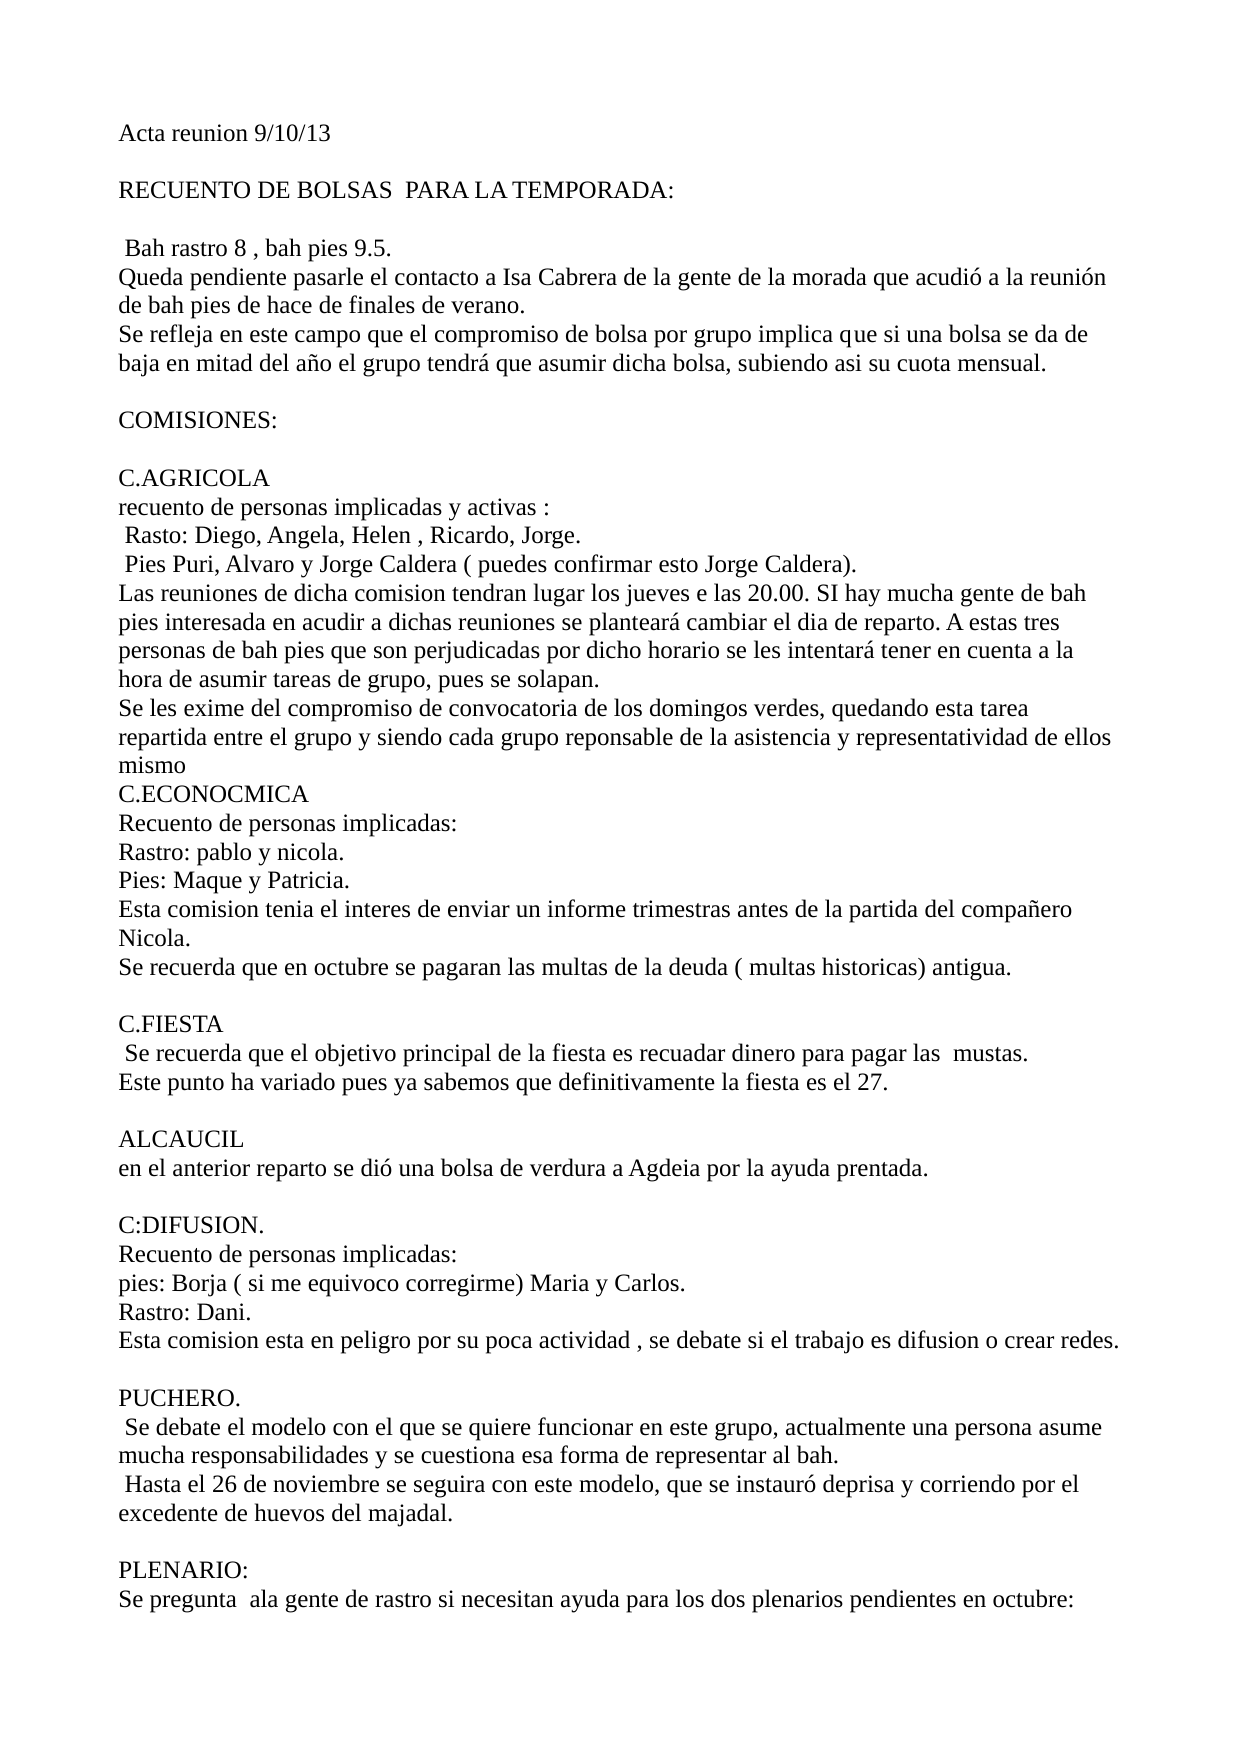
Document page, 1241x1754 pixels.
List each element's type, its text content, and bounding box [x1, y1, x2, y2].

text PLENARIO: [118, 1556, 1122, 1584]
text Este punto ha variado pues ya sabemos que definitivamente la fiesta es el 27. [118, 1067, 1122, 1096]
text C.ECONOCMICA [118, 779, 1122, 808]
text Rastro: pablo y nicola. [118, 837, 1122, 866]
text RECUENTO DE BOLSAS PARA LA TEMPORADA: [118, 176, 1122, 204]
text Rastro: Dani. [118, 1297, 1122, 1326]
text recuento de personas implicadas y activas : [118, 492, 1122, 521]
text Se refleja en este campo que el compromiso de bolsa por grupo implica q ue si una bolsa se da de baja en mitad del año el grupo tendrá que asumir dicha bolsa, subiendo asi su cuota mensual. [118, 319, 1122, 377]
text Queda pendiente pasarle el contacto a Isa Cabrera de la gente de la morada que acudió a la reunión de bah pies de hace de finales de verano. [118, 262, 1122, 319]
text Las reuniones de dicha comision tendran lugar los jueves e las 20.00. SI hay mucha gente de bah pies interesada en acudir a dichas reuniones se planteará cambiar el dia de reparto. A estas tres personas de bah pies que son perjudicadas por dicho horario se les intentará tener en cuenta a la hora de asumir tareas de grupo, pues se solapan. [118, 578, 1122, 693]
text Se pregunta ala gente de rastro si necesitan ayuda para los dos plenarios pendientes en octubre: [118, 1584, 1122, 1613]
text Se recuerda que el objetivo principal de la fiesta es recuadar dinero para pagar las mustas. [118, 1038, 1122, 1067]
text COMISIONES: [118, 406, 1122, 434]
text C.FIESTA [118, 1009, 1122, 1038]
text Hasta el 26 de noviembre se seguira con este modelo, que se instauró deprisa y corriendo por el excedente de huevos del majadal. [118, 1469, 1122, 1527]
text Esta comision tenia el interes de enviar un informe trimestras antes de la partida del compañero Nicola. [118, 894, 1122, 952]
text pies: Borja ( si me equivoco corregirme) Maria y Carlos. [118, 1268, 1122, 1297]
text Esta comision esta en peligro por su poca actividad , se debate si el trabajo es difusion o crear redes. [118, 1326, 1122, 1354]
text Se les exime del compromiso de convocatoria de los domingos verdes, quedando esta tarea repartida entre el grupo y siendo cada grupo reponsable de la asistencia y representatividad de ellos mismo [118, 693, 1122, 779]
text Se debate el modelo con el que se quiere funcionar en este grupo, actualmente una persona asume mucha responsabilidades y se cuestiona esa forma de representar al bah. [118, 1412, 1122, 1469]
text Pies: Maque y Patricia. [118, 866, 1122, 894]
text en el anterior reparto se dió una bolsa de verdura a Agdeia por la ayuda prentada. [118, 1153, 1122, 1182]
text Rasto: Diego, Angela, Helen , Ricardo, Jorge. [118, 521, 1122, 549]
text PUCHERO. [118, 1383, 1122, 1412]
text Recuento de personas implicadas: [118, 1239, 1122, 1268]
text Acta reunion 9/10/13 [118, 118, 1122, 147]
text C.AGRICOLA [118, 463, 1122, 492]
text Pies Puri, Alvaro y Jorge Caldera ( puedes confirmar esto Jorge Caldera). [118, 549, 1122, 578]
text Bah rastro 8 , bah pies 9.5. [118, 233, 1122, 262]
text Se recuerda que en octubre se pagaran las multas de la deuda ( multas historicas) antigua. [118, 952, 1122, 981]
text ALCAUCIL [118, 1124, 1122, 1153]
text C:DIFUSION. [118, 1211, 1122, 1239]
text Recuento de personas implicadas: [118, 808, 1122, 837]
